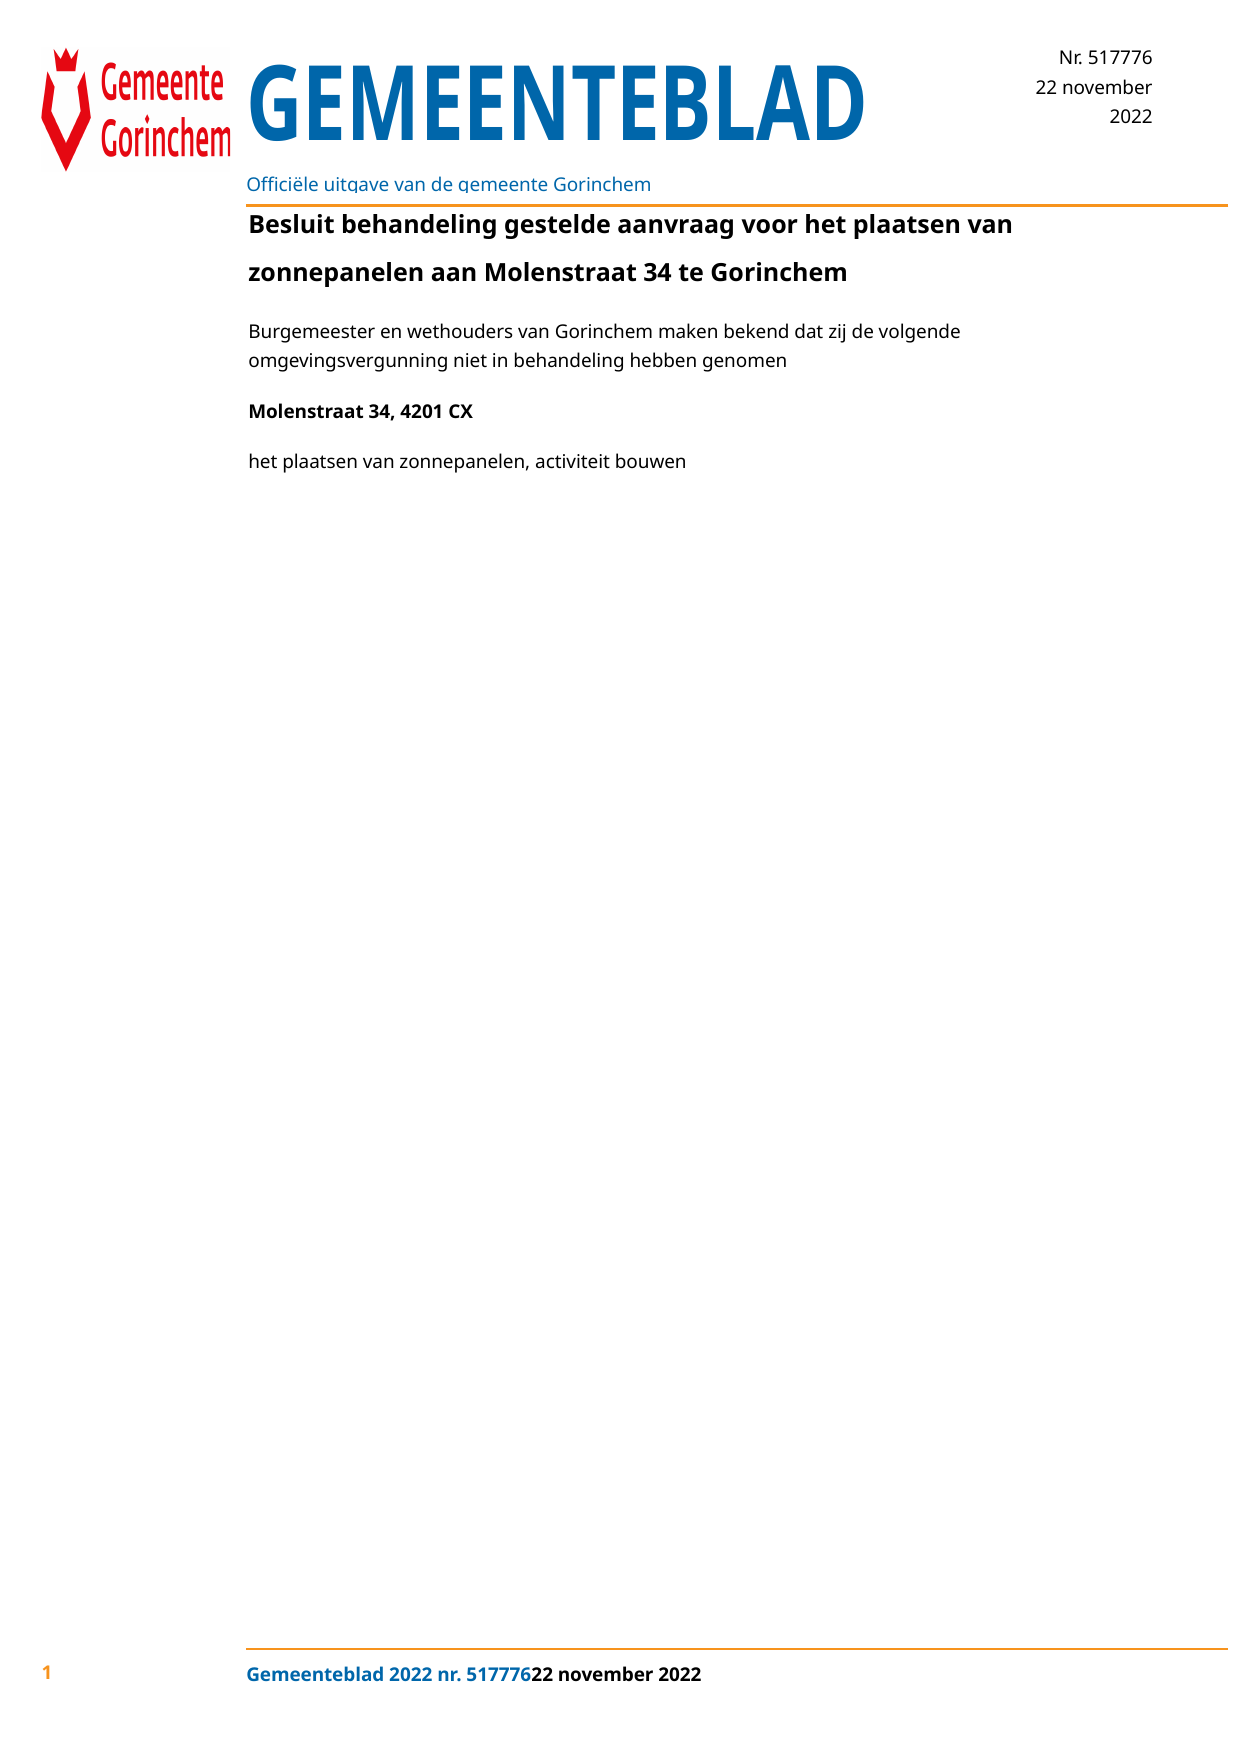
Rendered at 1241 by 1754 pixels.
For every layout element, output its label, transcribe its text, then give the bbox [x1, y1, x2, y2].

text Burgemeester en wethouders van Gorinchem maken bekend dat zij de volgende omgevingsvergunning niet in behandeling hebben genomen [248, 318, 1152, 373]
picture [41, 47, 231, 172]
text Besluit behandeling gestelde aanvraag voor het plaatsen van zonnepanelen aan Molenstraat 34 te Gorinchem [248, 207, 1152, 288]
text Molenstraat 34, 4201 CX [248, 398, 1152, 424]
text het plaatsen van zonnepanelen, activiteit bouwen [248, 448, 1152, 474]
